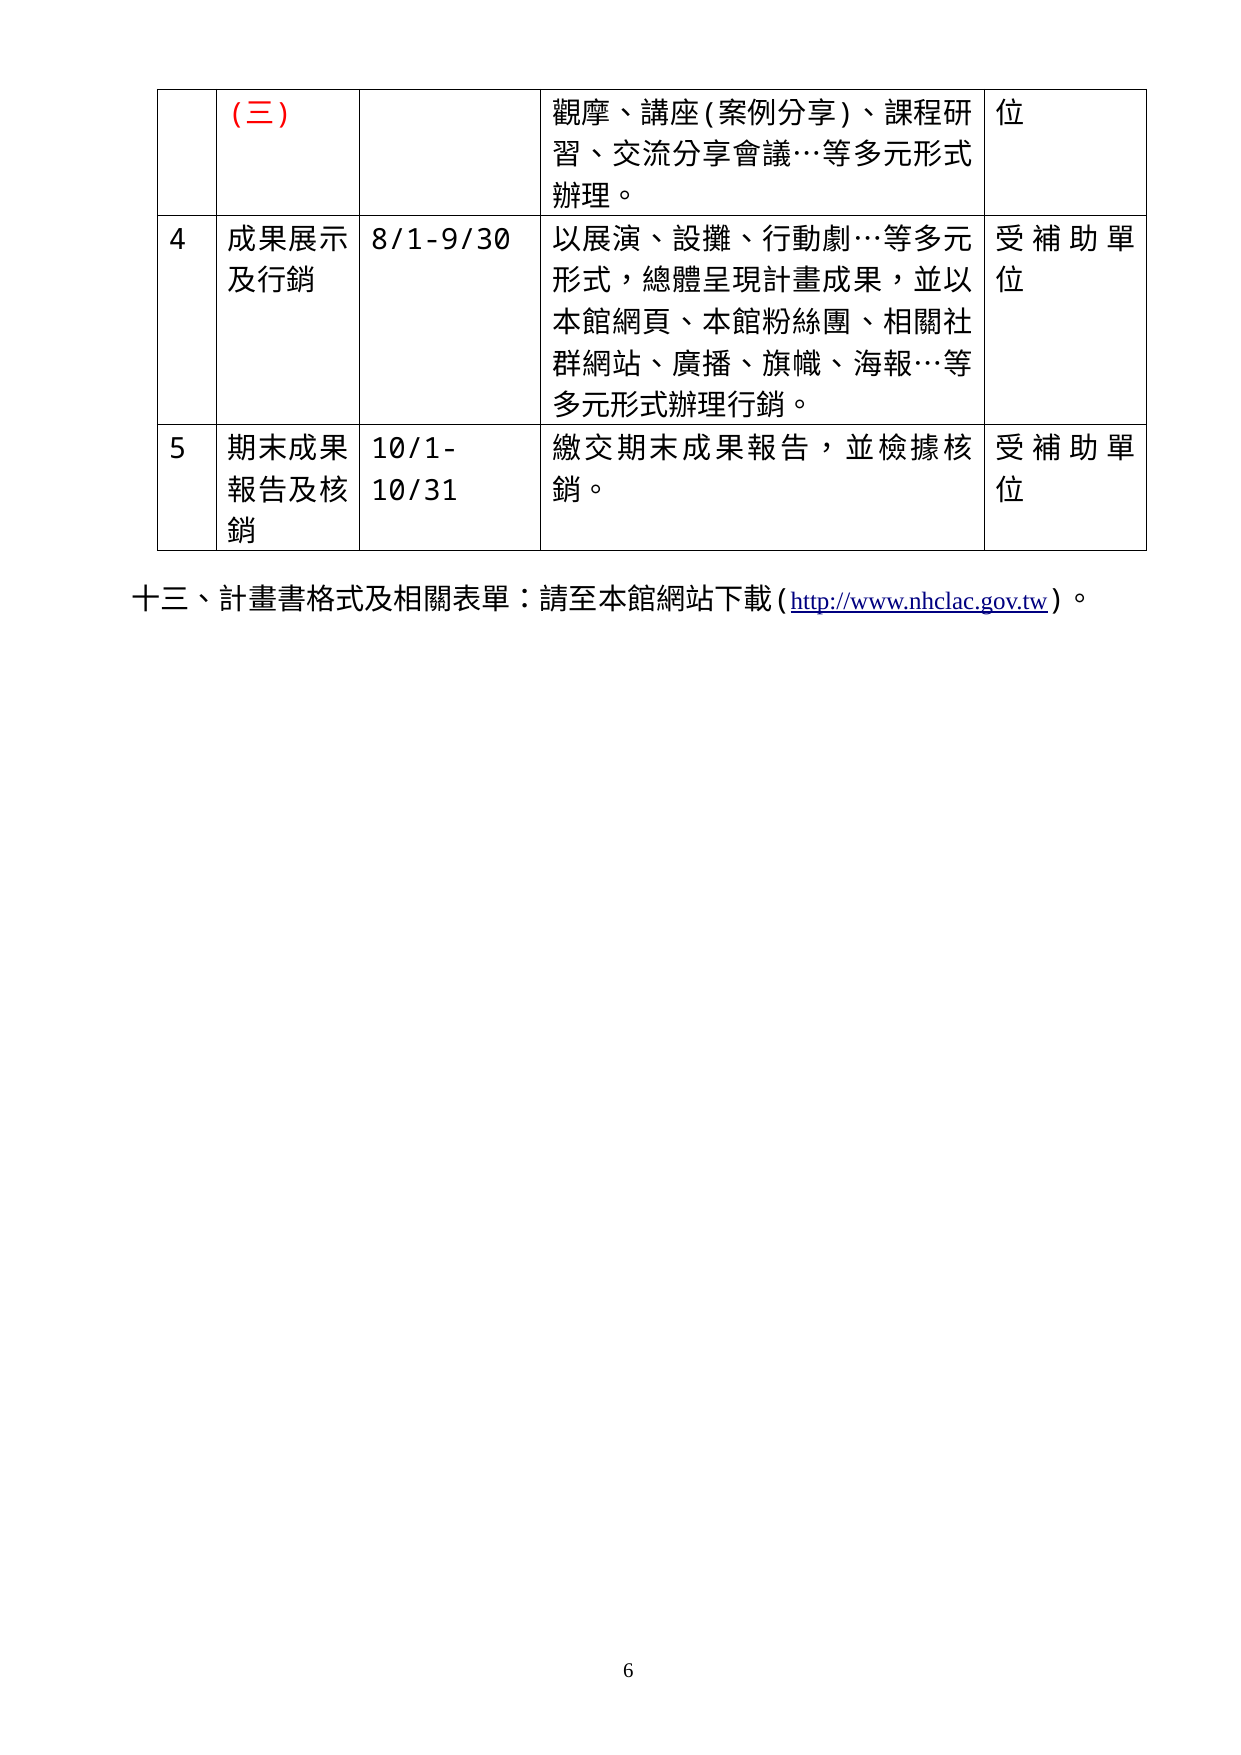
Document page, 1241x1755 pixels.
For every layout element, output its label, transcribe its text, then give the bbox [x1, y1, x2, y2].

table_cell 8/1-9/30 [360, 216, 540, 424]
table_cell 繳交期末成果報告，並檢據核銷。 [541, 425, 984, 550]
table_cell 受補助單位 [985, 425, 1146, 550]
table_cell (三) [217, 90, 359, 215]
table_cell 以展演、設攤、行動劇…等多元形式，總體呈現計畫成果，並以本館網頁、本館粉絲團、相關社群網站、廣播、旗幟、海報…等多元形式辦理行銷。 [541, 216, 984, 424]
table_cell 5 [158, 425, 216, 550]
table_cell 位 [985, 90, 1146, 215]
table_cell 受補助單位 [985, 216, 1146, 424]
table_cell 期末成果報告及核銷 [217, 425, 359, 550]
table_cell [158, 90, 216, 215]
table_cell 觀摩、講座(案例分享)、課程研習、交流分享會議…等多元形式辦理。 [541, 90, 984, 215]
table_cell [360, 90, 540, 215]
table_cell 4 [158, 216, 216, 424]
table_cell 10/1-10/31 [360, 425, 540, 550]
text 十三、計畫書格式及相關表單：請至本館網站下載(http://www.nhclac.gov.tw)。 [131, 576, 1125, 618]
table_cell 成果展示及行銷 [217, 216, 359, 424]
